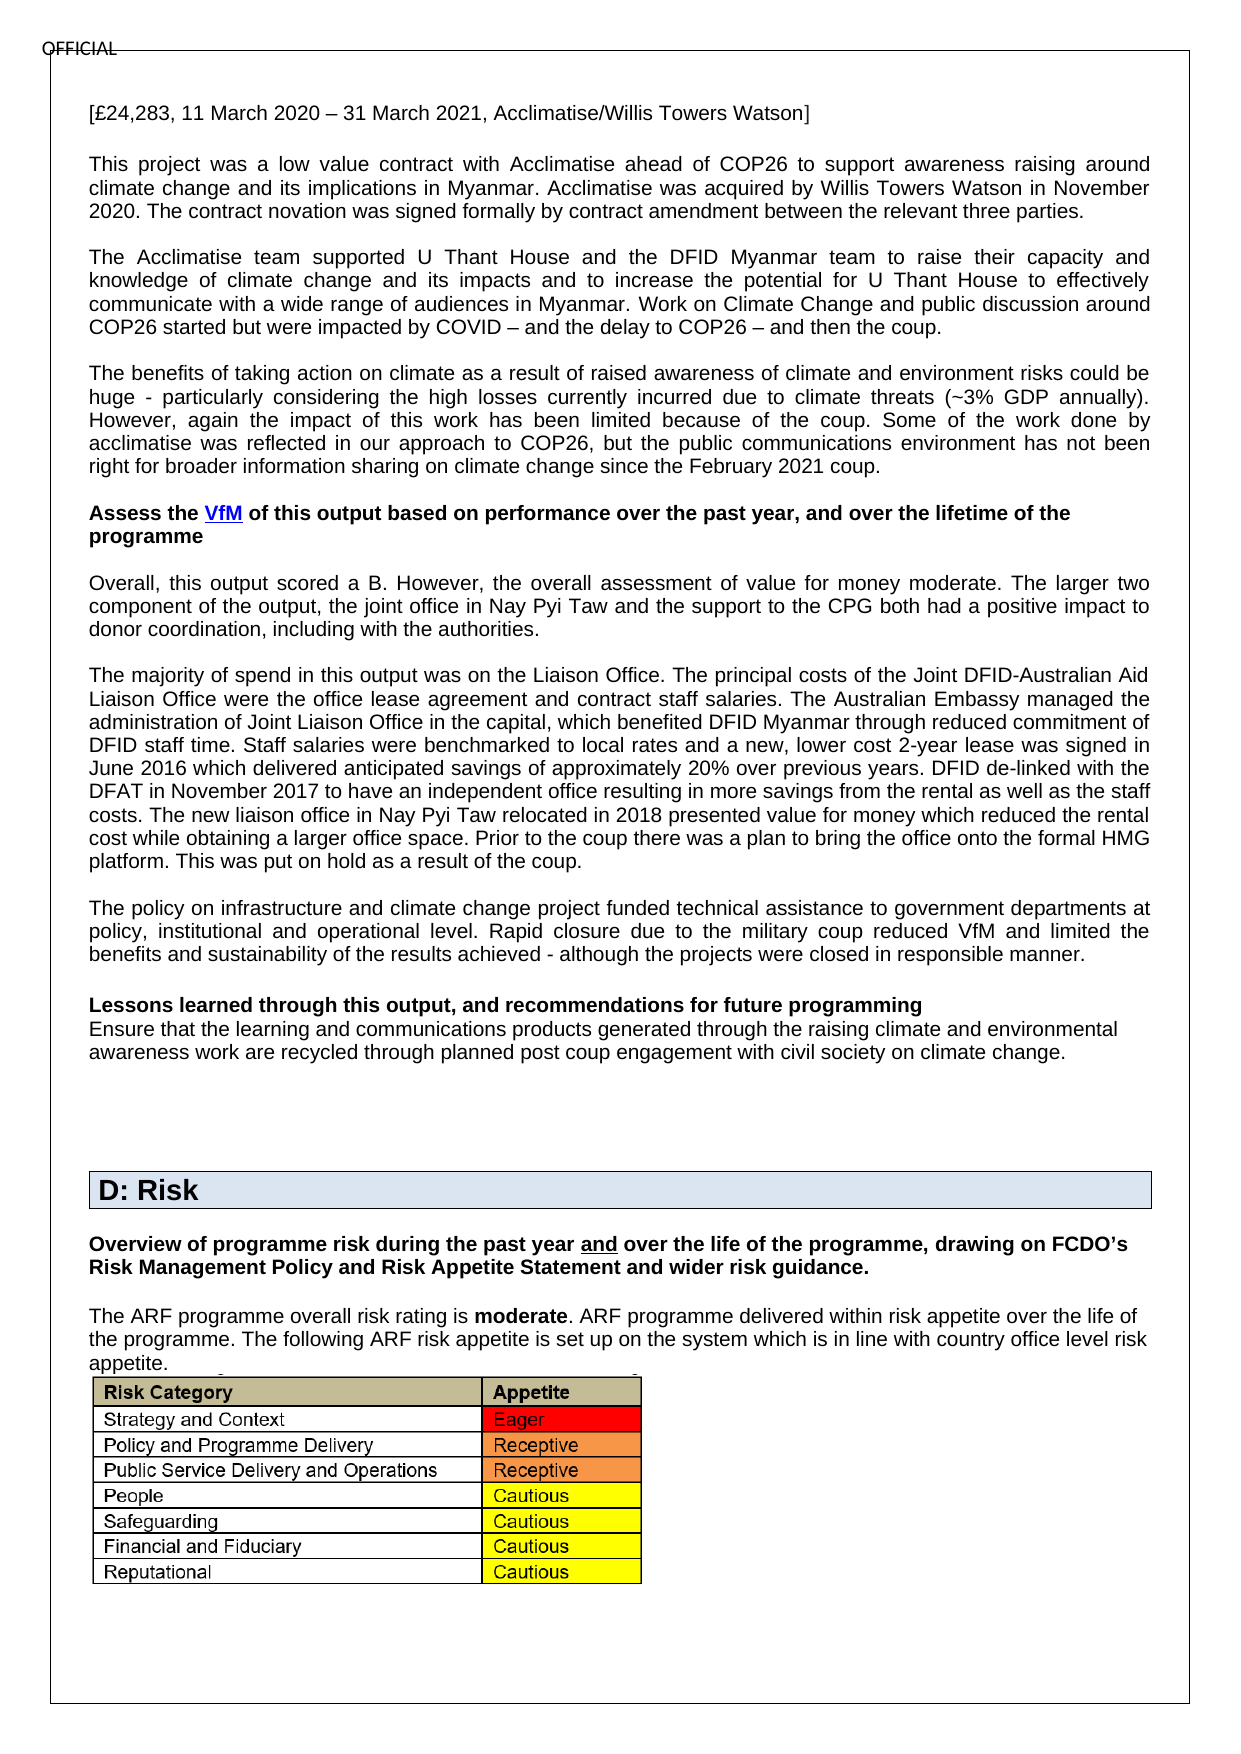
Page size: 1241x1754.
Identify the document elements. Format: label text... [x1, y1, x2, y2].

text Overall, this output scored a B. However, the overall assessment of value for money moderate. The larger two component of the output, the joint office in Nay Pyi Taw and the support to the CPG both had a positive impact to donor coordination, including with the authorities. [89, 571, 1152, 641]
text Ensure that the learning and communications products generated through the raising climate and environmental awareness work are recycled through planned post coup engagement with civil society on climate change. [89, 1017, 1152, 1063]
text Overview of programme risk during the past year and over the life of the programme, drawing on FCDO’s Risk Management Policy and Risk Appetite Statement and wider risk guidance. [89, 1233, 1152, 1279]
text The Acclimatise team supported U Thant House and the DFID Myanmar team to raise their capacity and knowledge of climate change and its impacts and to increase the potential for U Thant House to effectively communicate with a wide range of audiences in Myanmar. Work on Climate Change and public discussion around COP26 started but were impacted by COVID – and the delay to COP26 – and then the coup. [89, 246, 1152, 339]
text Assess the VfM of this output based on performance over the past year, and over the lifetime of the programme [89, 501, 1152, 548]
text Lessons learned through this output, and recommendations for future programming [89, 994, 1152, 1017]
picture [88, 1374, 645, 1587]
text The benefits of taking action on climate as a result of raised awareness of climate and environment risks could be huge - particularly considering the high losses currently incurred due to climate threats (~3% GDP annually). However, again the impact of this work has been limited because of the coup. Some of the work done by acclimatise was reflected in our approach to COP26, but the public communications environment has not been right for broader information sharing on climate change since the February 2021 coup. [89, 362, 1152, 478]
text The policy on infrastructure and climate change project funded technical assistance to government departments at policy, institutional and operational level. Rapid closure due to the military coup reduced VfM and limited the benefits and sustainability of the results achieved - although the projects were closed in responsible manner. [89, 896, 1152, 966]
text The majority of spend in this output was on the Liaison Office. The principal costs of the Joint DFID-Australian Aid Liaison Office were the office lease agreement and contract staff salaries. The Australian Embassy managed the administration of Joint Liaison Office in the capital, which benefited DFID Myanmar through reduced commitment of DFID staff time. Staff salaries were benchmarked to local rates and a new, lower cost 2-year lease was signed in June 2016 which delivered anticipated savings of approximately 20% over previous years. DFID de-linked with the DFAT in November 2017 to have an independent office resulting in more savings from the rental as well as the staff costs. The new liaison office in Nay Pyi Taw relocated in 2018 presented value for money which reduced the rental cost while obtaining a larger office space. Prior to the coup there was a plan to bring the office onto the formal HMG platform. This was put on hold as a result of the coup. [89, 664, 1152, 873]
text D: Risk [90, 1172, 1151, 1208]
text The ARF programme overall risk rating is moderate. ARF programme delivered within risk appetite over the life of the programme. The following ARF risk appetite is set up on the system which is in line with country office level risk appetite. [89, 1305, 1152, 1374]
text This project was a low value contract with Acclimatise ahead of COP26 to support awareness raising around climate change and its implications in Myanmar. Acclimatise was acquired by Willis Towers Watson in November 2020. The contract novation was signed formally by contract amendment between the relevant three parties. [89, 153, 1152, 223]
text [£24,283, 11 March 2020 – 31 March 2021, Acclimatise/Willis Towers Watson] [89, 102, 1152, 125]
